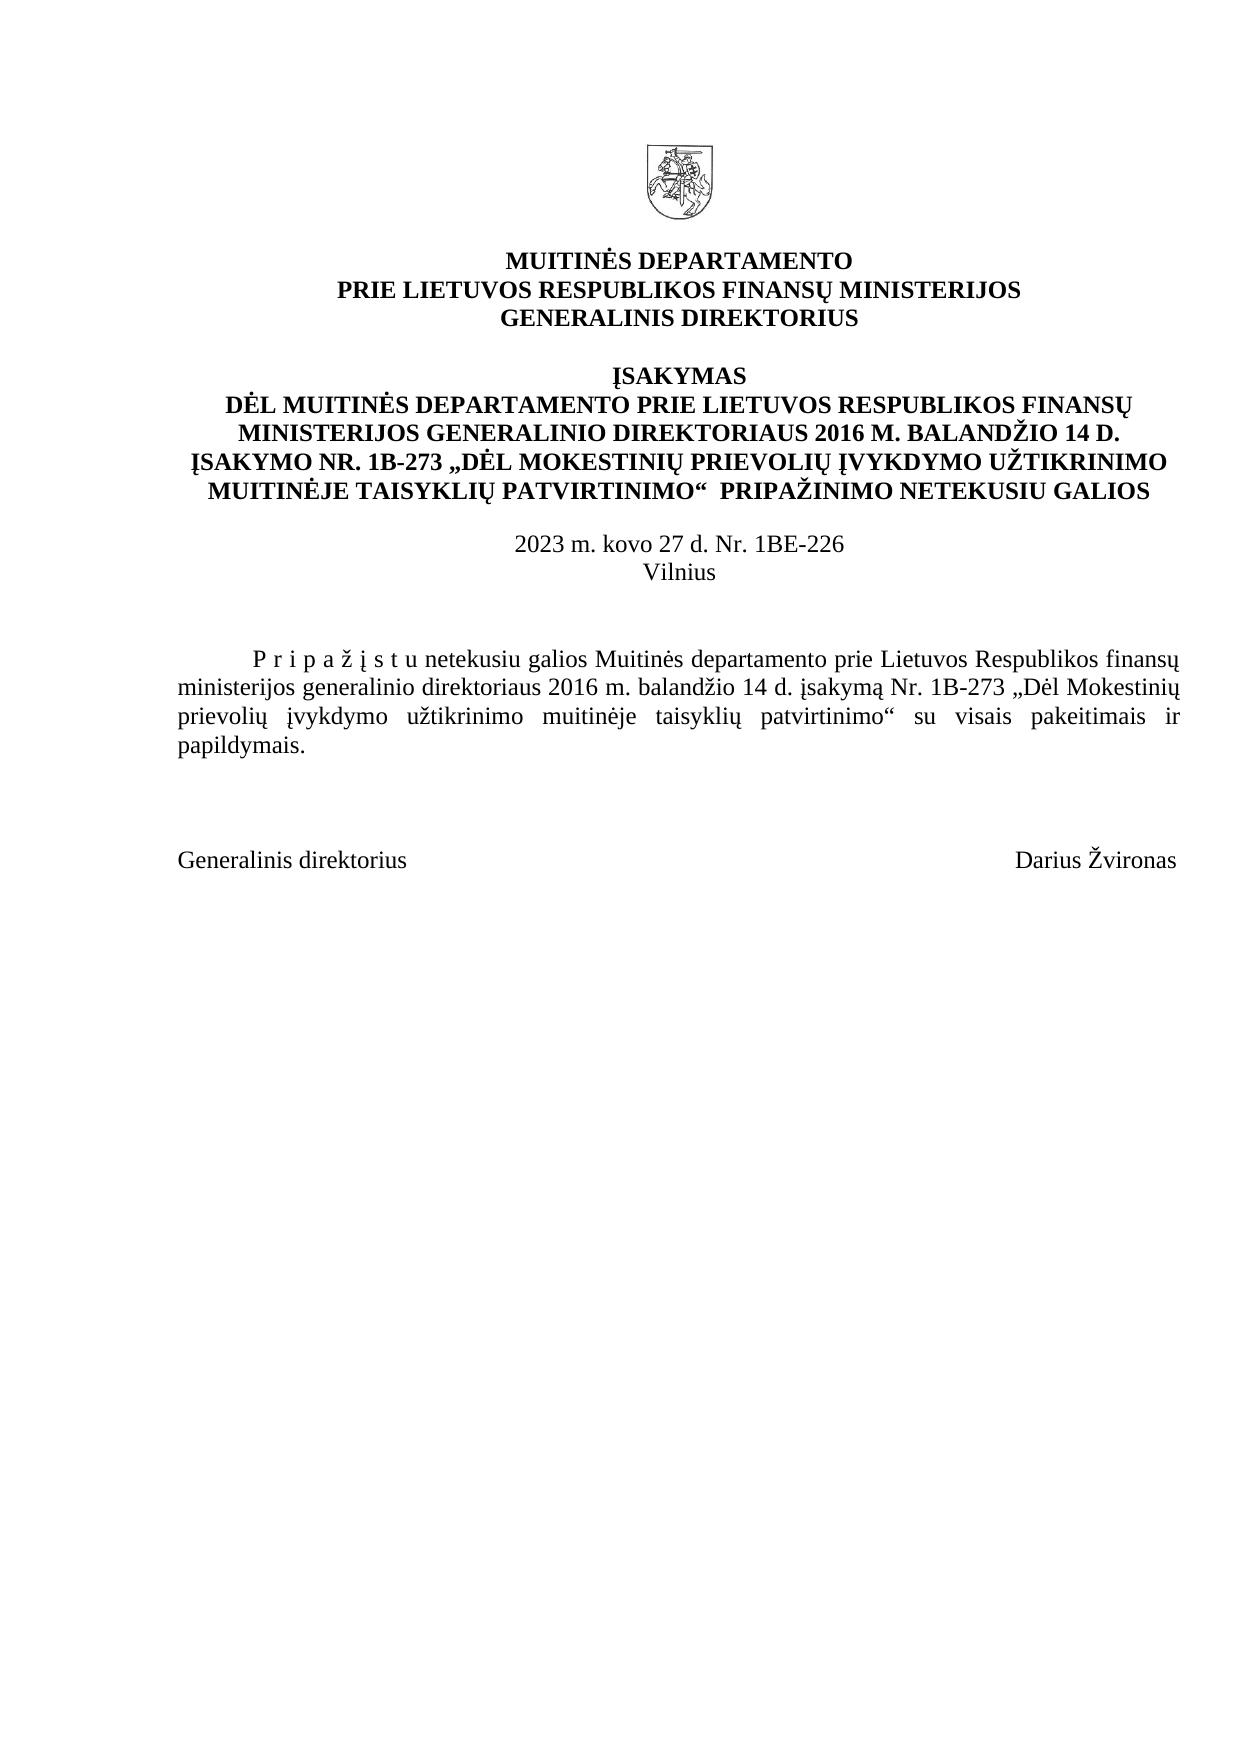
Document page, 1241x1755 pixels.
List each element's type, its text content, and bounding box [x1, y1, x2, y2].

text PRIE LIETUVOS RESPUBLIKOS FINANSŲ MINISTERIJOS [177, 275, 1181, 303]
text 2023 m. kovo 27 d. Nr. 1BE-226 [177, 529, 1181, 557]
text MUITINĖS DEPARTAMENTO [177, 246, 1181, 275]
text GENERALINIS DIREKTORIUS [177, 303, 1181, 332]
subtitle DĖL MUITINĖS DEPARTAMENTO PRIE LIETUVOS RESPUBLIKOS FINANSŲ MINISTERIJOS GENERALINIO DIREKTORIAUS 2016 M. BALANDŽIO 14 D. ĮSAKYMO NR. 1B-273 „DĖL MOKESTINIŲ PRIEVOLIŲ ĮVYKDYMO UŽTIKRINIMO MUITINĖJE TAISYKLIŲ PATVIRTINIMO“ PRIPAŽINIMO NETEKUSIU GALIOS [177, 390, 1181, 505]
text P r i p a ž į s t u netekusiu galios Muitinės departamento prie Lietuvos Respublikos finansų ministerijos generalinio direktoriaus 2016 m. balandžio 14 d. įsakymą Nr. 1B-273 „Dėl Mokestinių prievolių įvykdymo užtikrinimo muitinėje taisyklių patvirtinimo“ su visais pakeitimais ir papildymais. [177, 644, 1181, 759]
text ĮSAKYMAS [177, 361, 1181, 390]
subtitle Vilnius [177, 557, 1181, 586]
text Generalinis direktorius Darius Žvironas [177, 845, 1181, 874]
